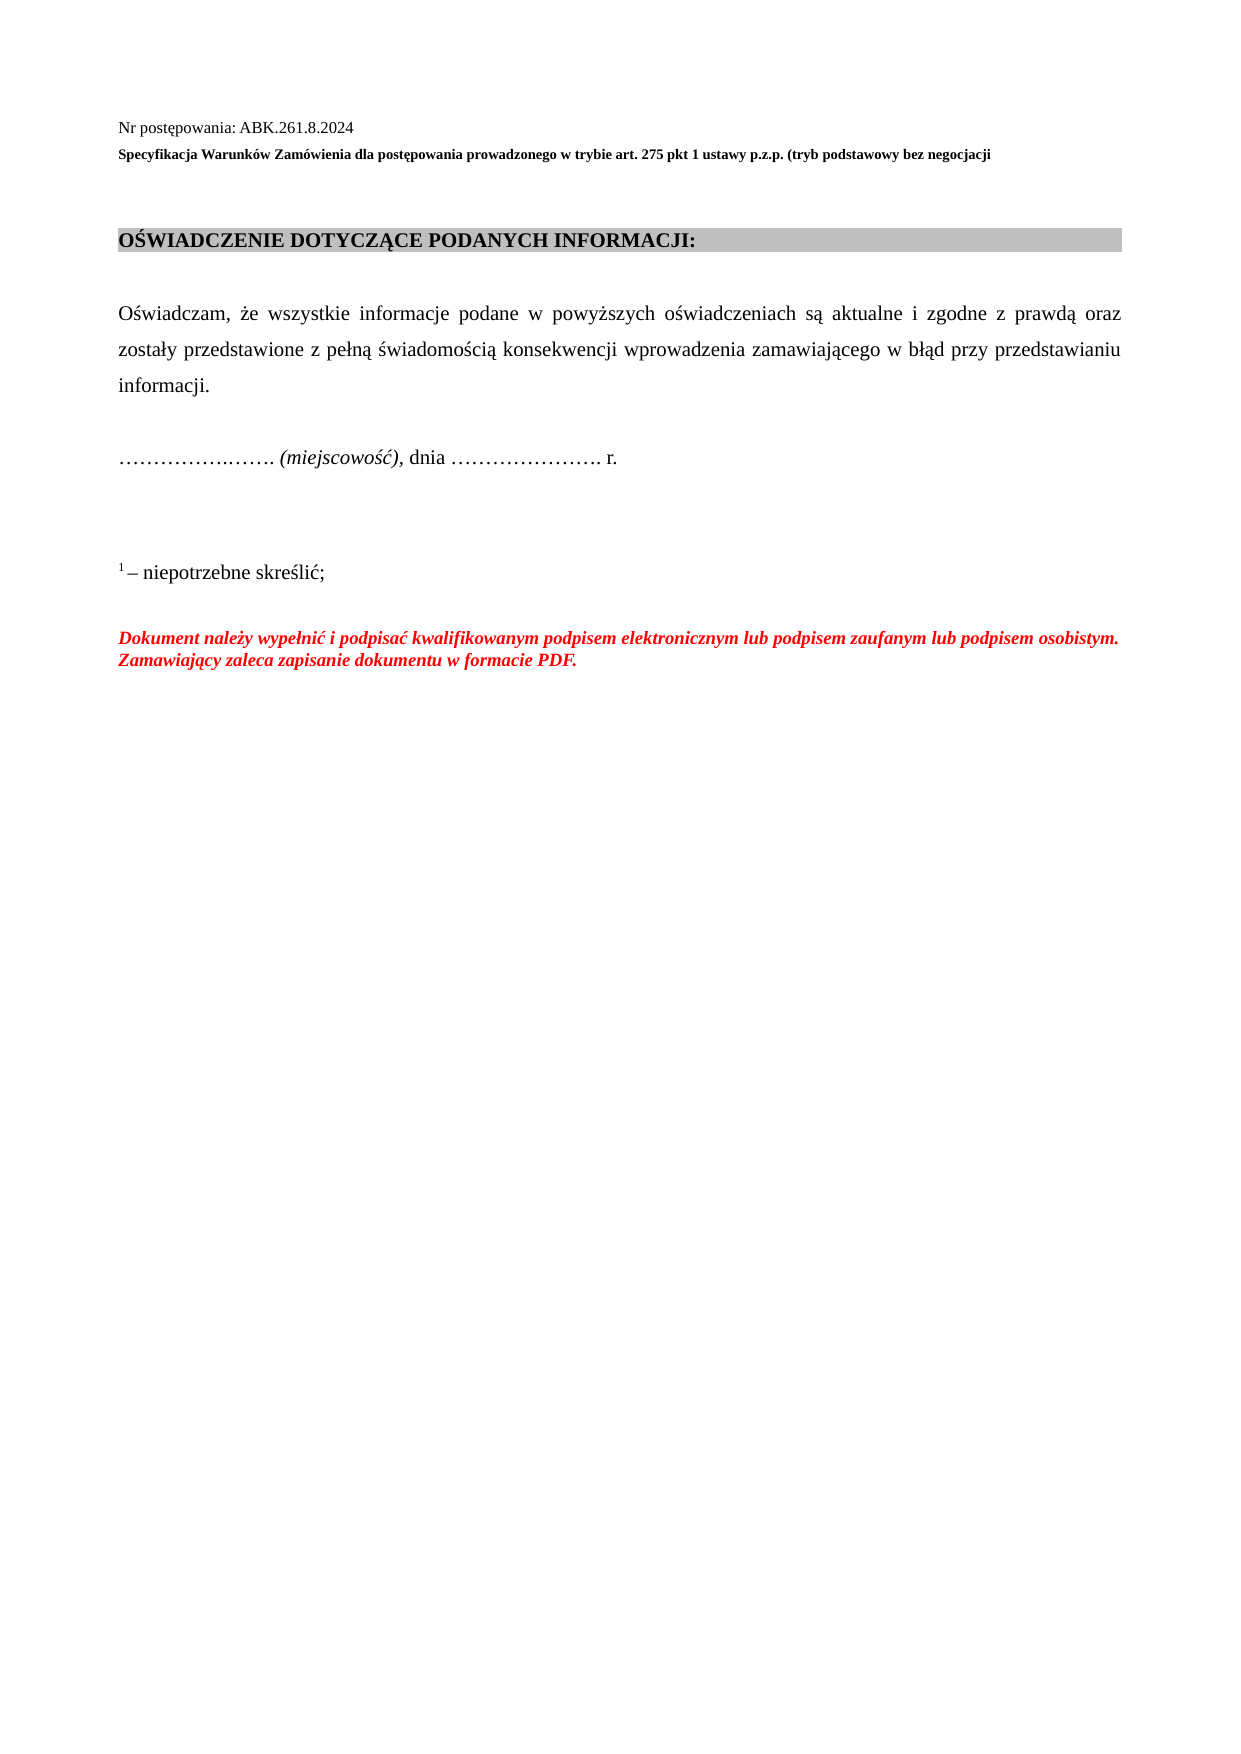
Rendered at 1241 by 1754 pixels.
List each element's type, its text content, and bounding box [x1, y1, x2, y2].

text 1 – niepotrzebne skreślić; [118, 560, 1122, 584]
text Zamawiający zaleca zapisanie dokumentu w formacie PDF. [118, 648, 1122, 670]
text OŚWIADCZENIE DOTYCZĄCE PODANYCH INFORMACJI: [118, 228, 1122, 252]
text …………….……. (miejscowość), dnia …………………. r. [118, 444, 1122, 469]
text Dokument należy wypełnić i podpisać kwalifikowanym podpisem elektronicznym lub podpisem zaufanym lub podpisem osobistym. [118, 627, 1122, 648]
text Oświadczam, że wszystkie informacje podane w powyższych oświadczeniach są aktualne i zgodne z prawdą oraz zostały przedstawione z pełną świadomością konsekwencji wprowadzenia zamawiającego w błąd przy przedstawianiu informacji. [118, 300, 1122, 397]
